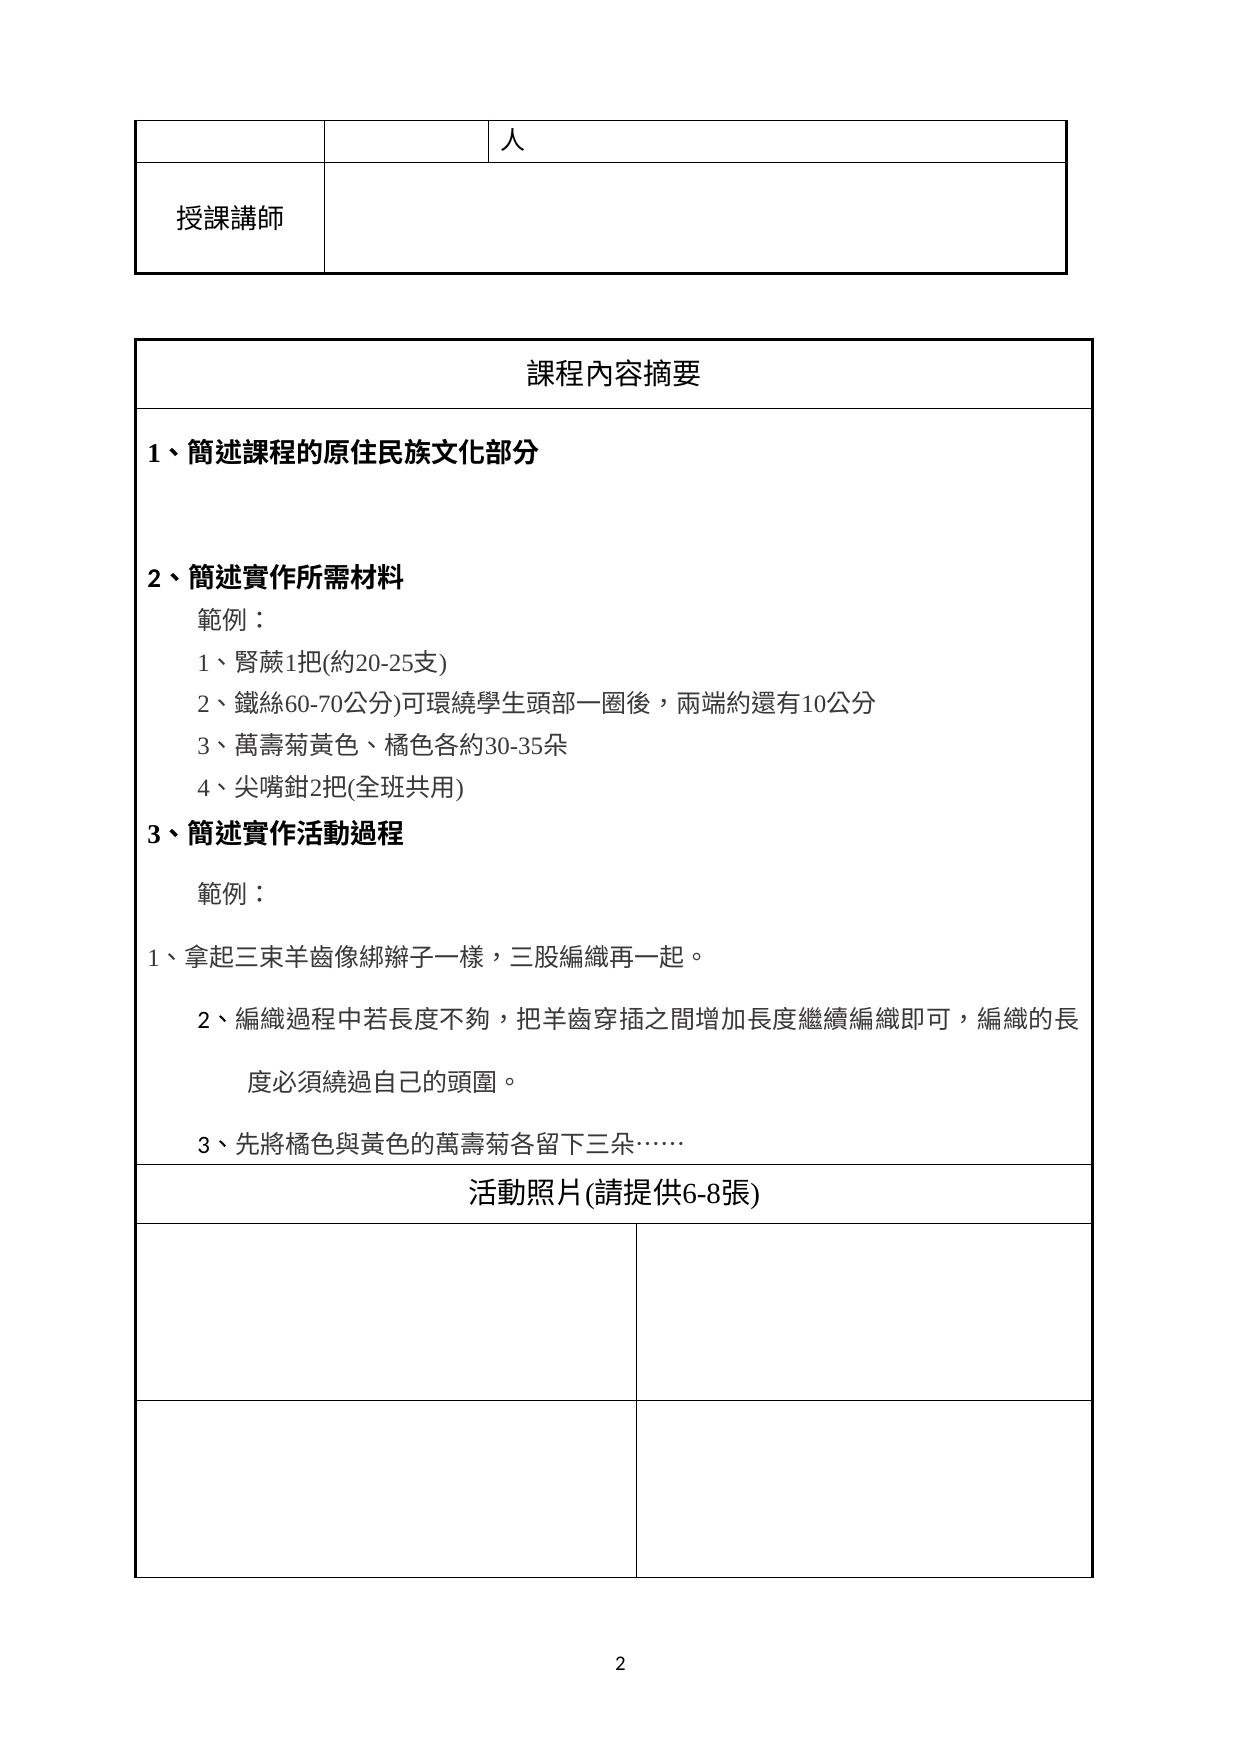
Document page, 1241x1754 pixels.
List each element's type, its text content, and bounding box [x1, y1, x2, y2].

table_cell 授課講師 [137, 163, 324, 272]
table_cell 簡述課程的原住民族文化部分 簡述實作所需材料 範例： 腎蕨1把(約20-25支) 鐵絲60-70公分)可環繞學生頭部一圈後，兩端約還有10公分 萬壽菊黃色、橘色各約30-35朵 尖嘴鉗2把(全班共用) 簡述實作活動過程 範例： 拿起三束羊齒像綁辮子一樣，三股編織再一起。 編織過程中若長度不夠，把羊齒穿插之間增加長度繼續編織即可，編織的長度必須繞過自己的頭圍。 先將橘色與黃色的萬壽菊各留下三朵…… [137, 409, 1091, 1164]
table_header 課程內容摘要 [137, 341, 1091, 408]
table_cell [637, 1224, 1091, 1399]
table_cell [637, 1401, 1091, 1577]
table_cell 活動照片(請提供6-8張) [137, 1165, 1091, 1222]
table_cell 人 [489, 121, 1065, 162]
table_cell [137, 121, 324, 162]
table_cell [325, 163, 1065, 272]
table_cell [137, 1224, 636, 1399]
table_cell [137, 1401, 636, 1577]
table_cell [325, 121, 488, 162]
